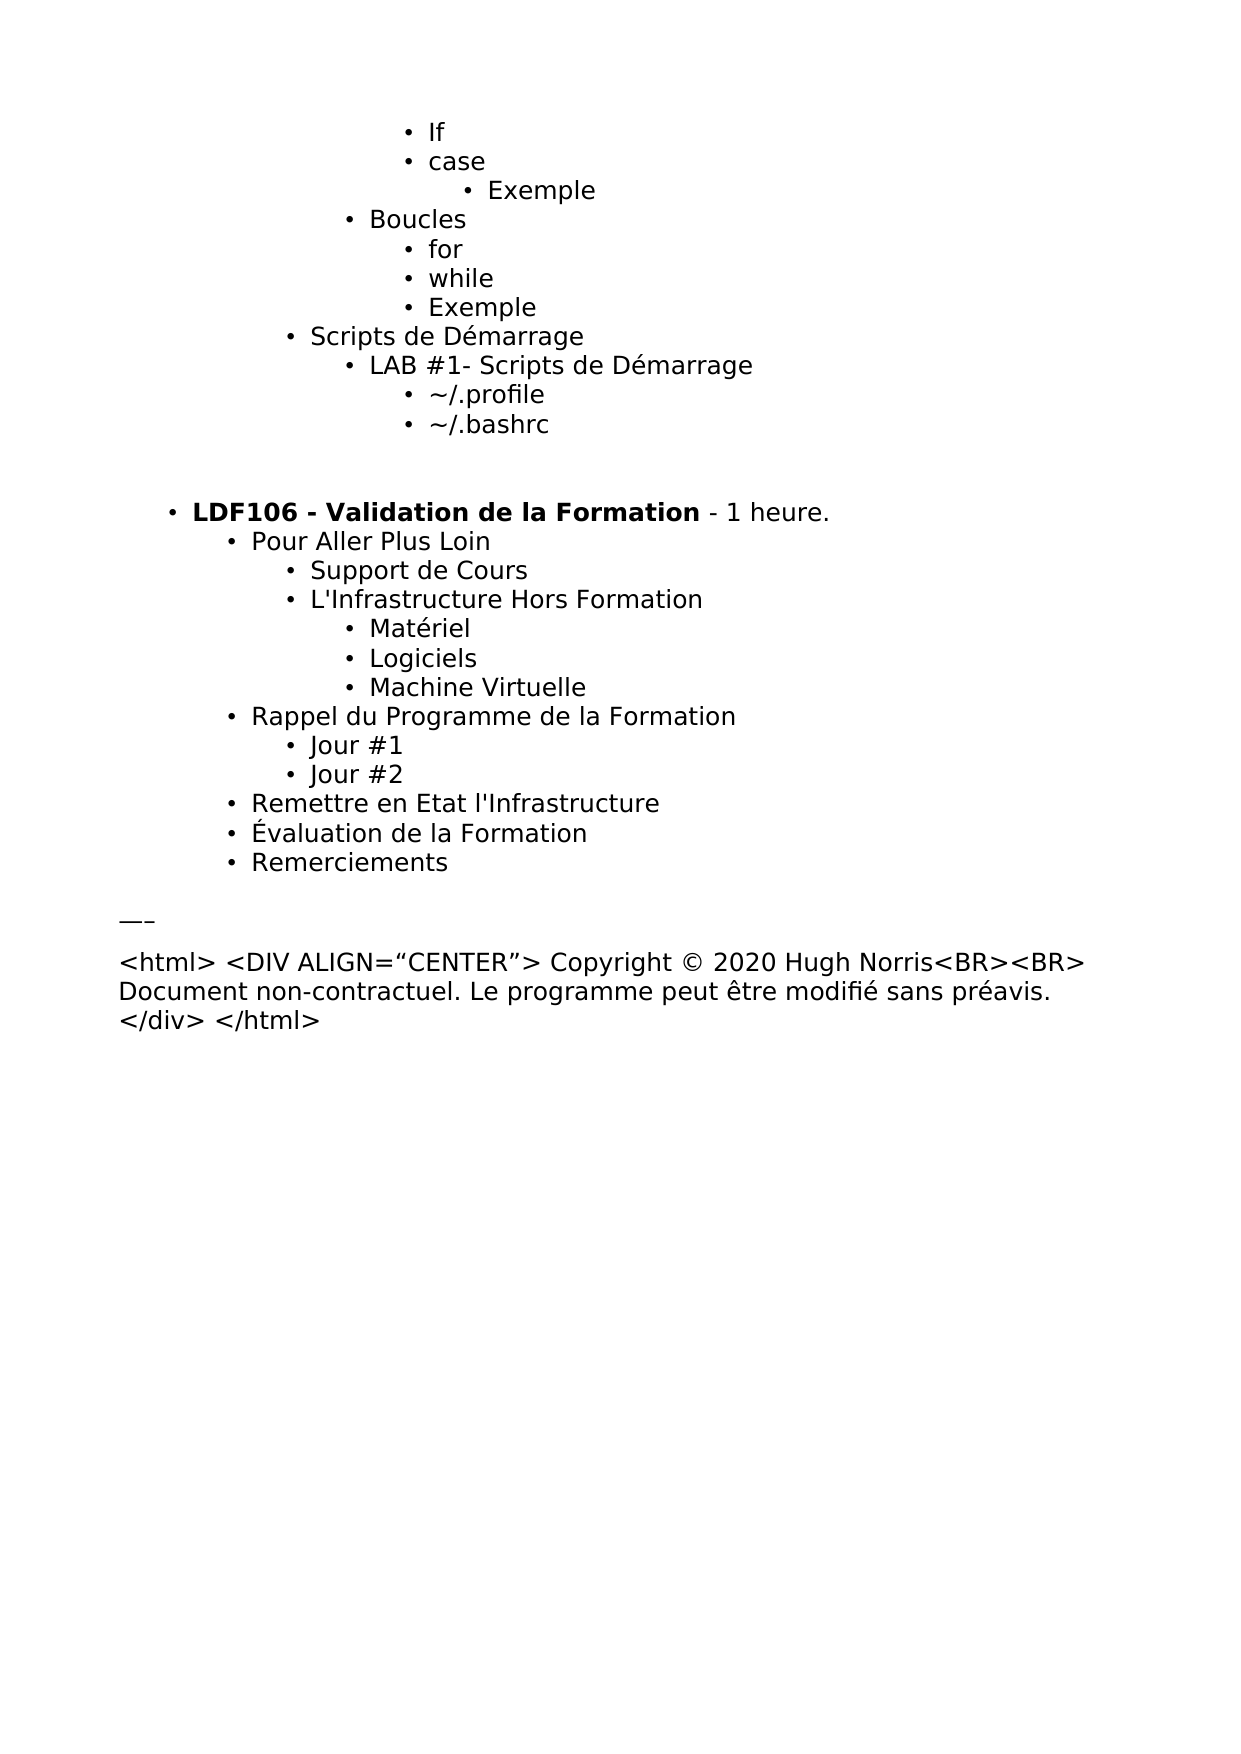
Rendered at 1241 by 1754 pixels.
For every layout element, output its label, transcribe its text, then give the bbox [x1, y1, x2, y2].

list LDF106 - Validation de la Formation - 1 heure. [177, 498, 1122, 527]
list Support de Cours [295, 556, 1122, 585]
list case [413, 147, 1122, 176]
list Jour #2 [295, 760, 1122, 789]
list while [413, 264, 1122, 293]
list ~/.profile [413, 381, 1122, 410]
list Remerciements [236, 848, 1122, 877]
list Rappel du Programme de la Formation [236, 702, 1122, 731]
list Exemple [413, 293, 1122, 322]
list Remettre en Etat l'Infrastructure [236, 789, 1122, 819]
text —– [118, 907, 1122, 936]
list Évaluation de la Formation [236, 819, 1122, 848]
list for [413, 235, 1122, 264]
list Exemple [472, 176, 1122, 206]
text <html> <DIV ALIGN=“CENTER”> Copyright © 2020 Hugh Norris<BR><BR> Document non-contractuel. Le programme peut être modifié sans préavis. </div> </html> [118, 948, 1122, 1036]
list LAB #1- Scripts de Démarrage [354, 351, 1122, 381]
list Matériel [354, 614, 1122, 644]
list If [413, 118, 1122, 147]
list ~/.bashrc [413, 410, 1122, 439]
list Machine Virtuelle [354, 673, 1122, 702]
list Scripts de Démarrage [295, 322, 1122, 351]
list Boucles [354, 206, 1122, 235]
list L'Infrastructure Hors Formation [295, 585, 1122, 614]
list Logiciels [354, 644, 1122, 673]
list Pour Aller Plus Loin [236, 527, 1122, 556]
list Jour #1 [295, 731, 1122, 760]
